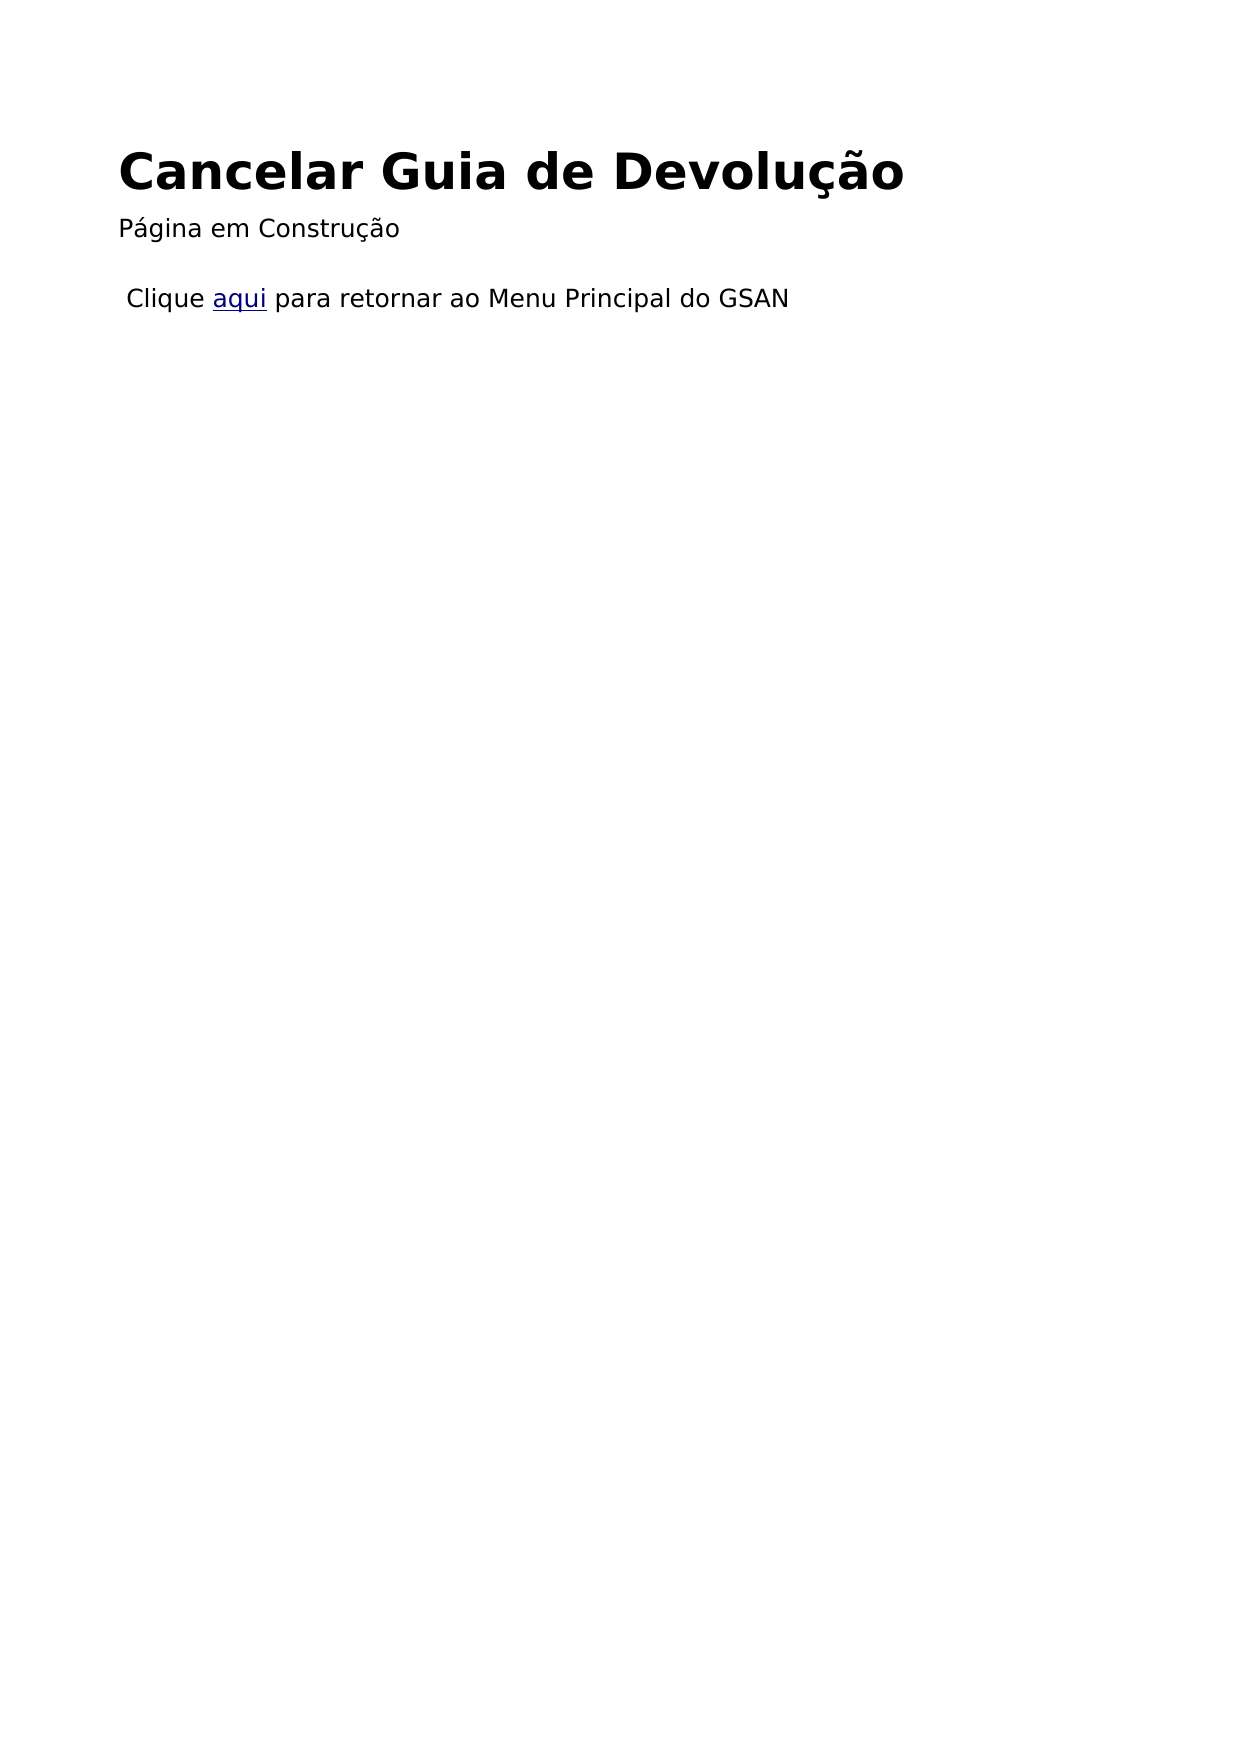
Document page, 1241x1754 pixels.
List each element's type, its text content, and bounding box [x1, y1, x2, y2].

text Clique aqui para retornar ao Menu Principal do GSAN [118, 256, 1122, 314]
text Página em Construção [118, 214, 1122, 243]
subtitle Cancelar Guia de Devolução [118, 143, 1122, 201]
